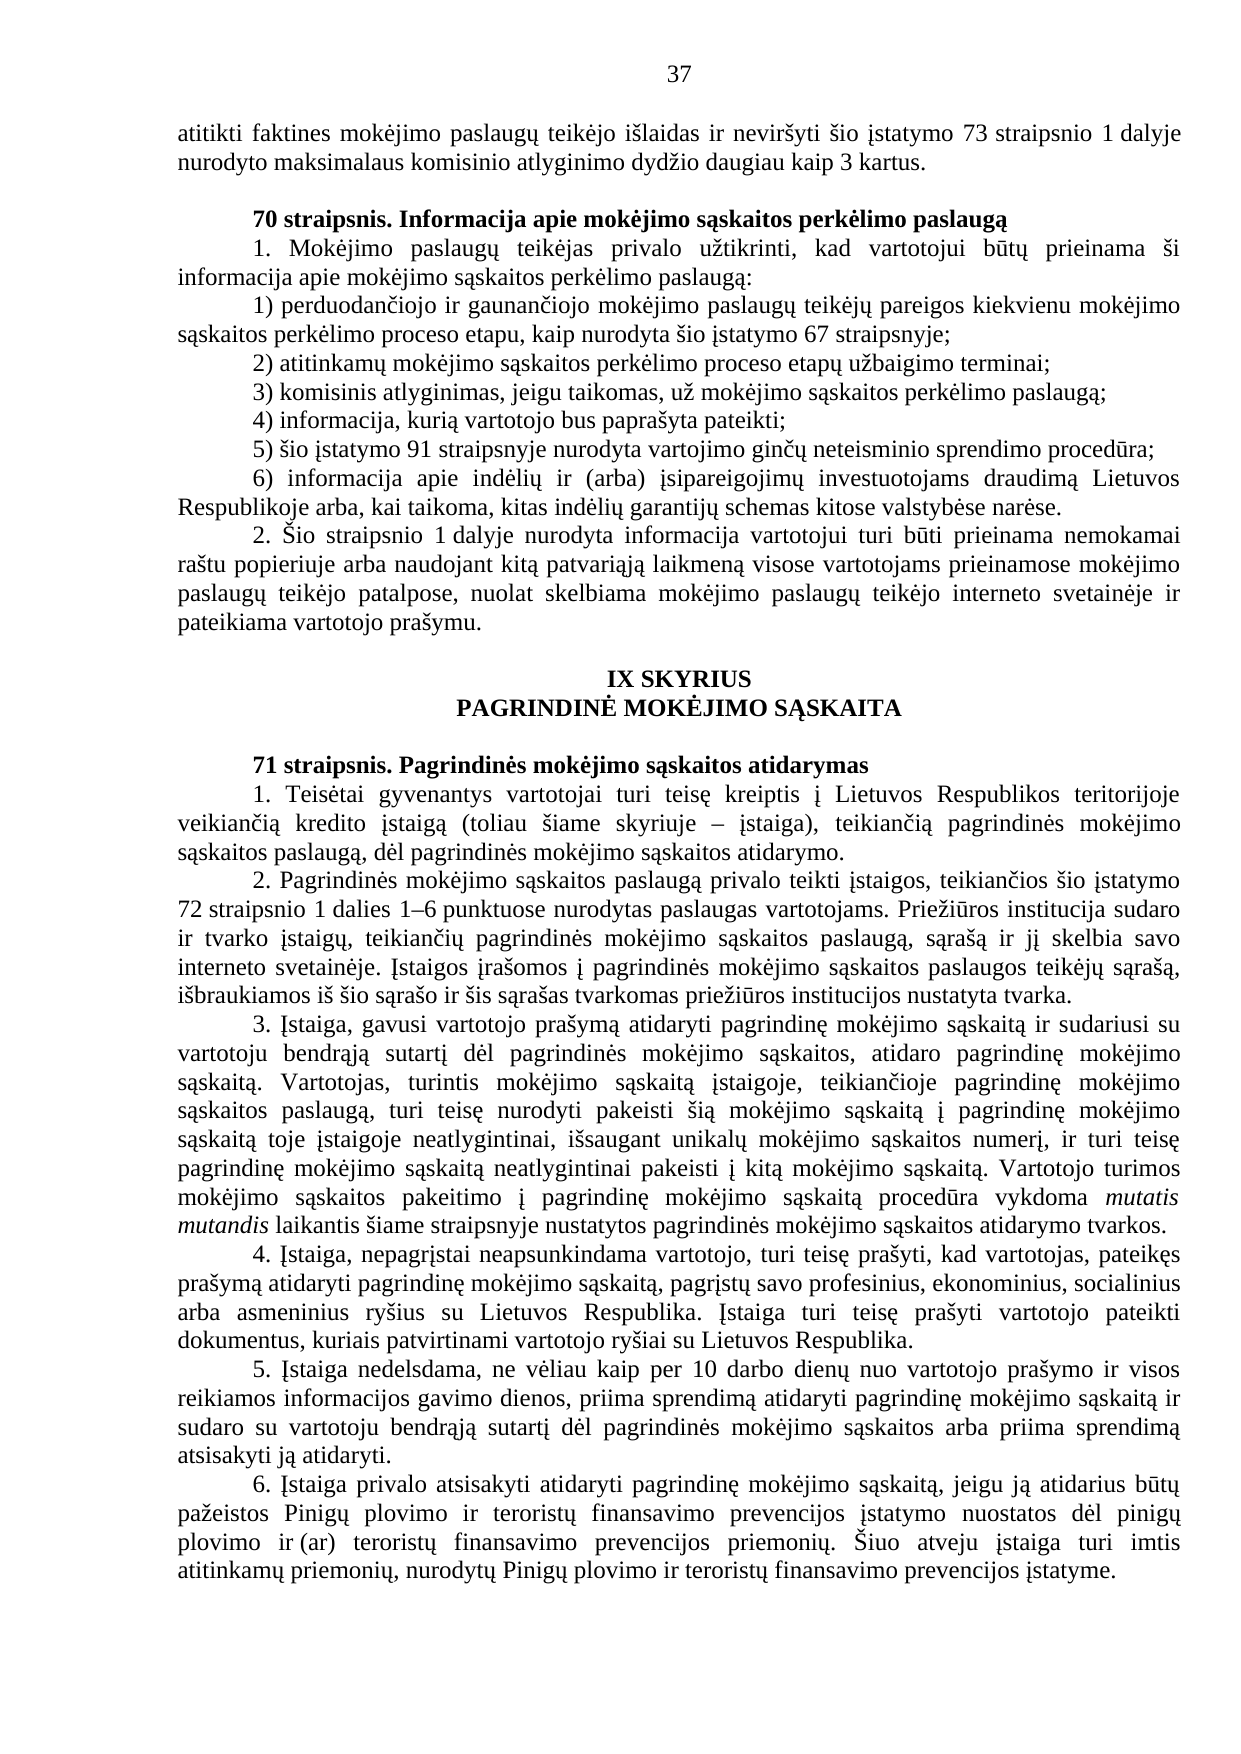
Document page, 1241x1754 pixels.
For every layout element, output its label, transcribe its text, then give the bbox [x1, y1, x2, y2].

text PAGRINDINĖ MOKĖJIMO SĄSKAITA [177, 693, 1181, 722]
text 70 straipsnis. Informacija apie mokėjimo sąskaitos perkėlimo paslaugą [177, 204, 1181, 233]
text 1) perduodančiojo ir gaunančiojo mokėjimo paslaugų teikėjų pareigos kiekvienu mokėjimo sąskaitos perkėlimo proceso etapu, kaip nurodyta šio įstatymo 67 straipsnyje; [177, 291, 1181, 348]
text atitikti faktines mokėjimo paslaugų teikėjo išlaidas ir neviršyti šio įstatymo 73 straipsnio 1 dalyje nurodyto maksimalaus komisinio atlyginimo dydžio daugiau kaip 3 kartus. [177, 118, 1181, 176]
text IX SKYRIUS [177, 664, 1181, 693]
text 4. Įstaiga, nepagrįstai neapsunkindama vartotojo, turi teisę prašyti, kad vartotojas, pateikęs prašymą atidaryti pagrindinę mokėjimo sąskaitą, pagrįstų savo profesinius, ekonominius, socialinius arba asmeninius ryšius su Lietuvos Respublika. Įstaiga turi teisę prašyti vartotojo pateikti dokumentus, kuriais patvirtinami vartotojo ryšiai su Lietuvos Respublika. [177, 1239, 1181, 1354]
text 3) komisinis atlyginimas, jeigu taikomas, už mokėjimo sąskaitos perkėlimo paslaugą; [177, 377, 1181, 406]
text 71 straipsnis. Pagrindinės mokėjimo sąskaitos atidarymas [177, 751, 1181, 779]
text 2. Šio straipsnio 1 dalyje nurodyta informacija vartotojui turi būti prieinama nemokamai raštu popieriuje arba naudojant kitą patvariąją laikmeną visose vartotojams prieinamose mokėjimo paslaugų teikėjo patalpose, nuolat skelbiama mokėjimo paslaugų teikėjo interneto svetainėje ir pateikiama vartotojo prašymu. [177, 521, 1181, 636]
text 2) atitinkamų mokėjimo sąskaitos perkėlimo proceso etapų užbaigimo terminai; [177, 348, 1181, 377]
text 6. Įstaiga privalo atsisakyti atidaryti pagrindinę mokėjimo sąskaitą, jeigu ją atidarius būtų pažeistos Pinigų plovimo ir teroristų finansavimo prevencijos įstatymo nuostatos dėl pinigų plovimo ir (ar) teroristų finansavimo prevencijos priemonių. Šiuo atveju įstaiga turi imtis atitinkamų priemonių, nurodytų Pinigų plovimo ir teroristų finansavimo prevencijos įstatyme. [177, 1469, 1181, 1584]
text 6) informacija apie indėlių ir (arba) įsipareigojimų investuotojams draudimą Lietuvos Respublikoje arba, kai taikoma, kitas indėlių garantijų schemas kitose valstybėse narėse. [177, 463, 1181, 521]
text 1. Mokėjimo paslaugų teikėjas privalo užtikrinti, kad vartotojui būtų prieinama ši informacija apie mokėjimo sąskaitos perkėlimo paslaugą: [177, 233, 1181, 291]
text 5. Įstaiga nedelsdama, ne vėliau kaip per 10 darbo dienų nuo vartotojo prašymo ir visos reikiamos informacijos gavimo dienos, priima sprendimą atidaryti pagrindinę mokėjimo sąskaitą ir sudaro su vartotoju bendrąją sutartį dėl pagrindinės mokėjimo sąskaitos arba priima sprendimą atsisakyti ją atidaryti. [177, 1354, 1181, 1469]
text 1. Teisėtai gyvenantys vartotojai turi teisę kreiptis į Lietuvos Respublikos teritorijoje veikiančią kredito įstaigą (toliau šiame skyriuje – įstaiga), teikiančią pagrindinės mokėjimo sąskaitos paslaugą, dėl pagrindinės mokėjimo sąskaitos atidarymo. [177, 779, 1181, 866]
text 2. Pagrindinės mokėjimo sąskaitos paslaugą privalo teikti įstaigos, teikiančios šio įstatymo 72 straipsnio 1 dalies 1–6 punktuose nurodytas paslaugas vartotojams. Priežiūros institucija sudaro ir tvarko įstaigų, teikiančių pagrindinės mokėjimo sąskaitos paslaugą, sąrašą ir jį skelbia savo interneto svetainėje. Įstaigos įrašomos į pagrindinės mokėjimo sąskaitos paslaugos teikėjų sąrašą, išbraukiamos iš šio sąrašo ir šis sąrašas tvarkomas priežiūros institucijos nustatyta tvarka. [177, 866, 1181, 1009]
text 3. Įstaiga, gavusi vartotojo prašymą atidaryti pagrindinę mokėjimo sąskaitą ir sudariusi su vartotoju bendrąją sutartį dėl pagrindinės mokėjimo sąskaitos, atidaro pagrindinę mokėjimo sąskaitą. Vartotojas, turintis mokėjimo sąskaitą įstaigoje, teikiančioje pagrindinę mokėjimo sąskaitos paslaugą, turi teisę nurodyti pakeisti šią mokėjimo sąskaitą į pagrindinę mokėjimo sąskaitą toje įstaigoje neatlygintinai, išsaugant unikalų mokėjimo sąskaitos numerį, ir turi teisę pagrindinę mokėjimo sąskaitą neatlygintinai pakeisti į kitą mokėjimo sąskaitą. Vartotojo turimos mokėjimo sąskaitos pakeitimo į pagrindinę mokėjimo sąskaitą procedūra vykdoma mutatis mutandis laikantis šiame straipsnyje nustatytos pagrindinės mokėjimo sąskaitos atidarymo tvarkos. [177, 1009, 1181, 1239]
text 4) informacija, kurią vartotojo bus paprašyta pateikti; [177, 406, 1181, 434]
text 5) šio įstatymo 91 straipsnyje nurodyta vartojimo ginčų neteisminio sprendimo procedūra; [177, 434, 1181, 463]
